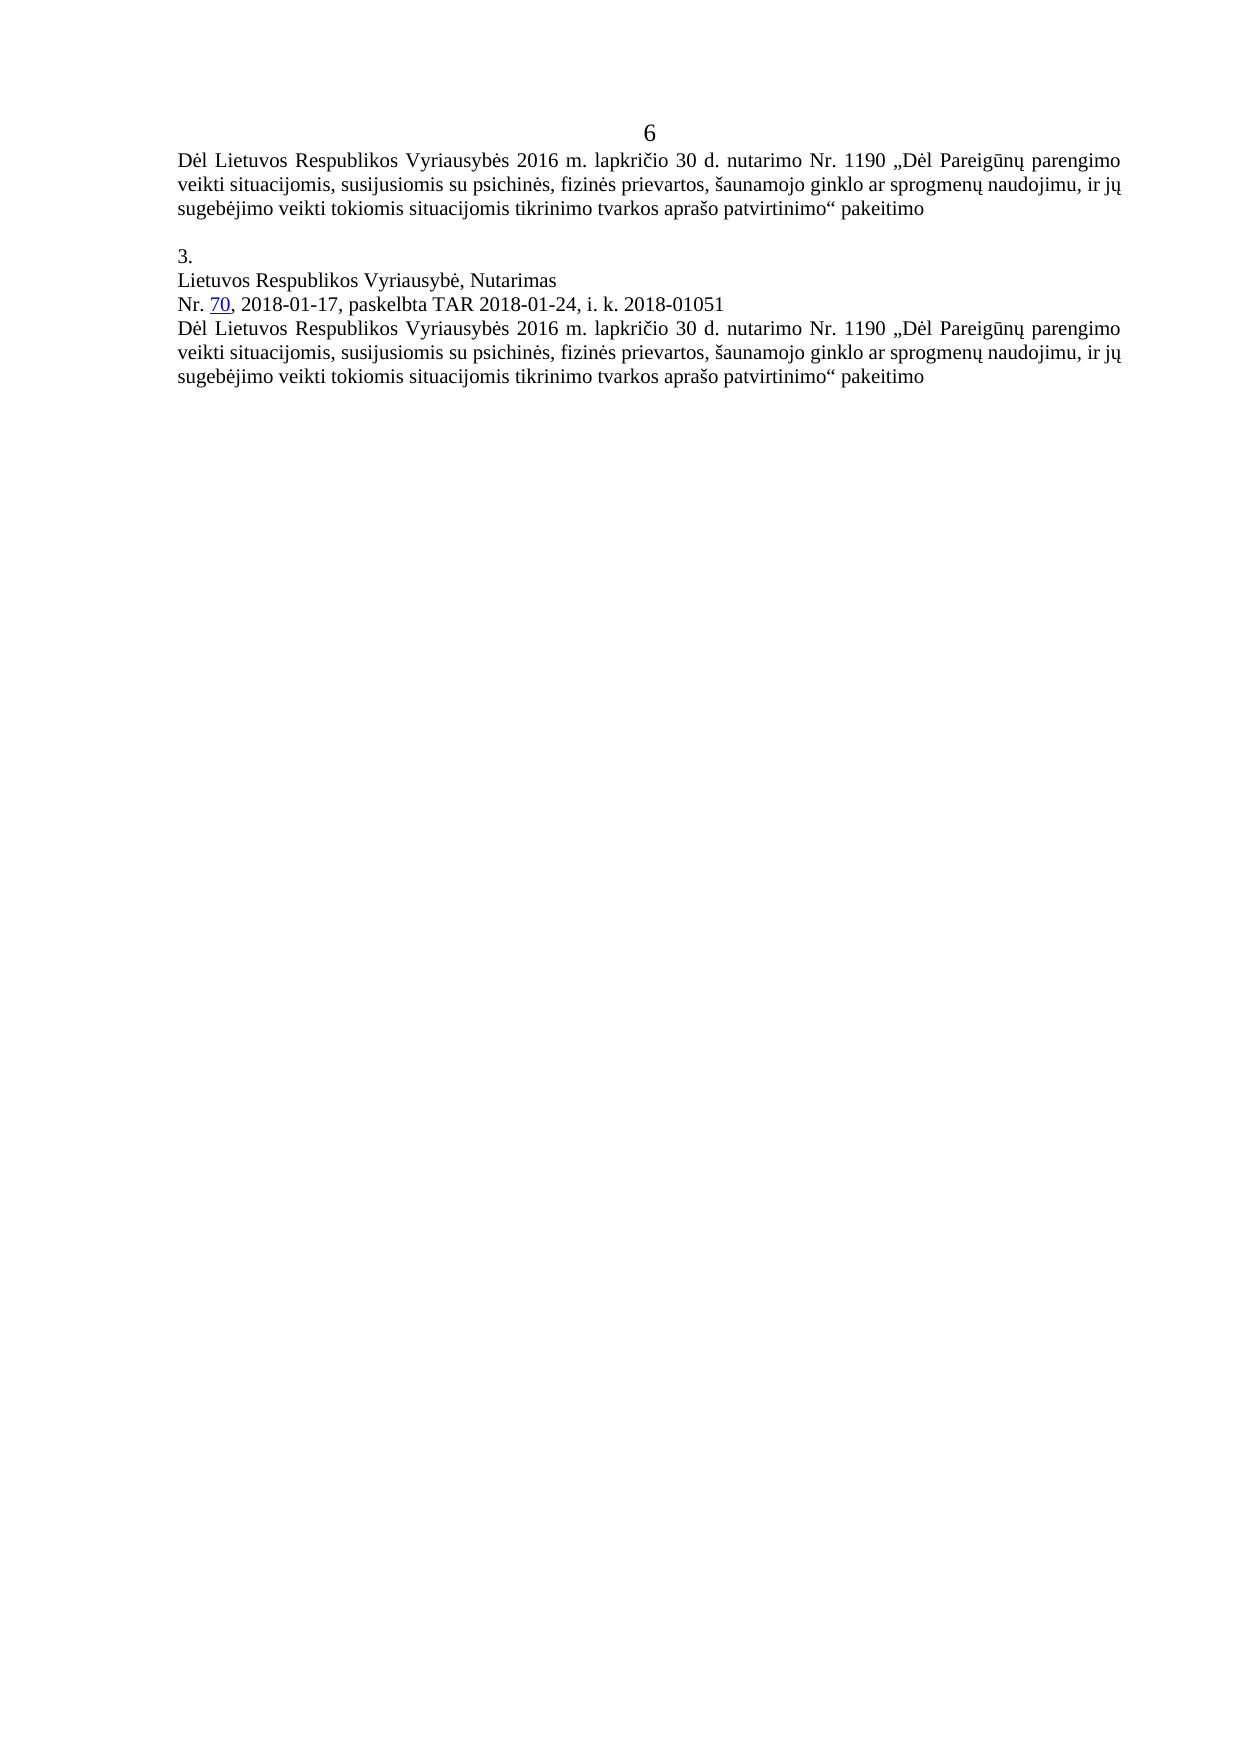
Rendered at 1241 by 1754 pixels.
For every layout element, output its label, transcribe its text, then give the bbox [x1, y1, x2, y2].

text Nr. 70, 2018-01-17, paskelbta TAR 2018-01-24, i. k. 2018-01051 [177, 292, 1122, 316]
text Lietuvos Respublikos Vyriausybė, Nutarimas [177, 268, 1122, 292]
text Dėl Lietuvos Respublikos Vyriausybės 2016 m. lapkričio 30 d. nutarimo Nr. 1190 „Dėl Pareigūnų parengimo veikti situacijomis, susijusiomis su psichinės, fizinės prievartos, šaunamojo ginklo ar sprogmenų naudojimu, ir jų sugebėjimo veikti tokiomis situacijomis tikrinimo tvarkos aprašo patvirtinimo“ pakeitimo [177, 148, 1122, 220]
text Dėl Lietuvos Respublikos Vyriausybės 2016 m. lapkričio 30 d. nutarimo Nr. 1190 „Dėl Pareigūnų parengimo veikti situacijomis, susijusiomis su psichinės, fizinės prievartos, šaunamojo ginklo ar sprogmenų naudojimu, ir jų sugebėjimo veikti tokiomis situacijomis tikrinimo tvarkos aprašo patvirtinimo“ pakeitimo [177, 316, 1122, 388]
text 3. [177, 244, 1122, 268]
